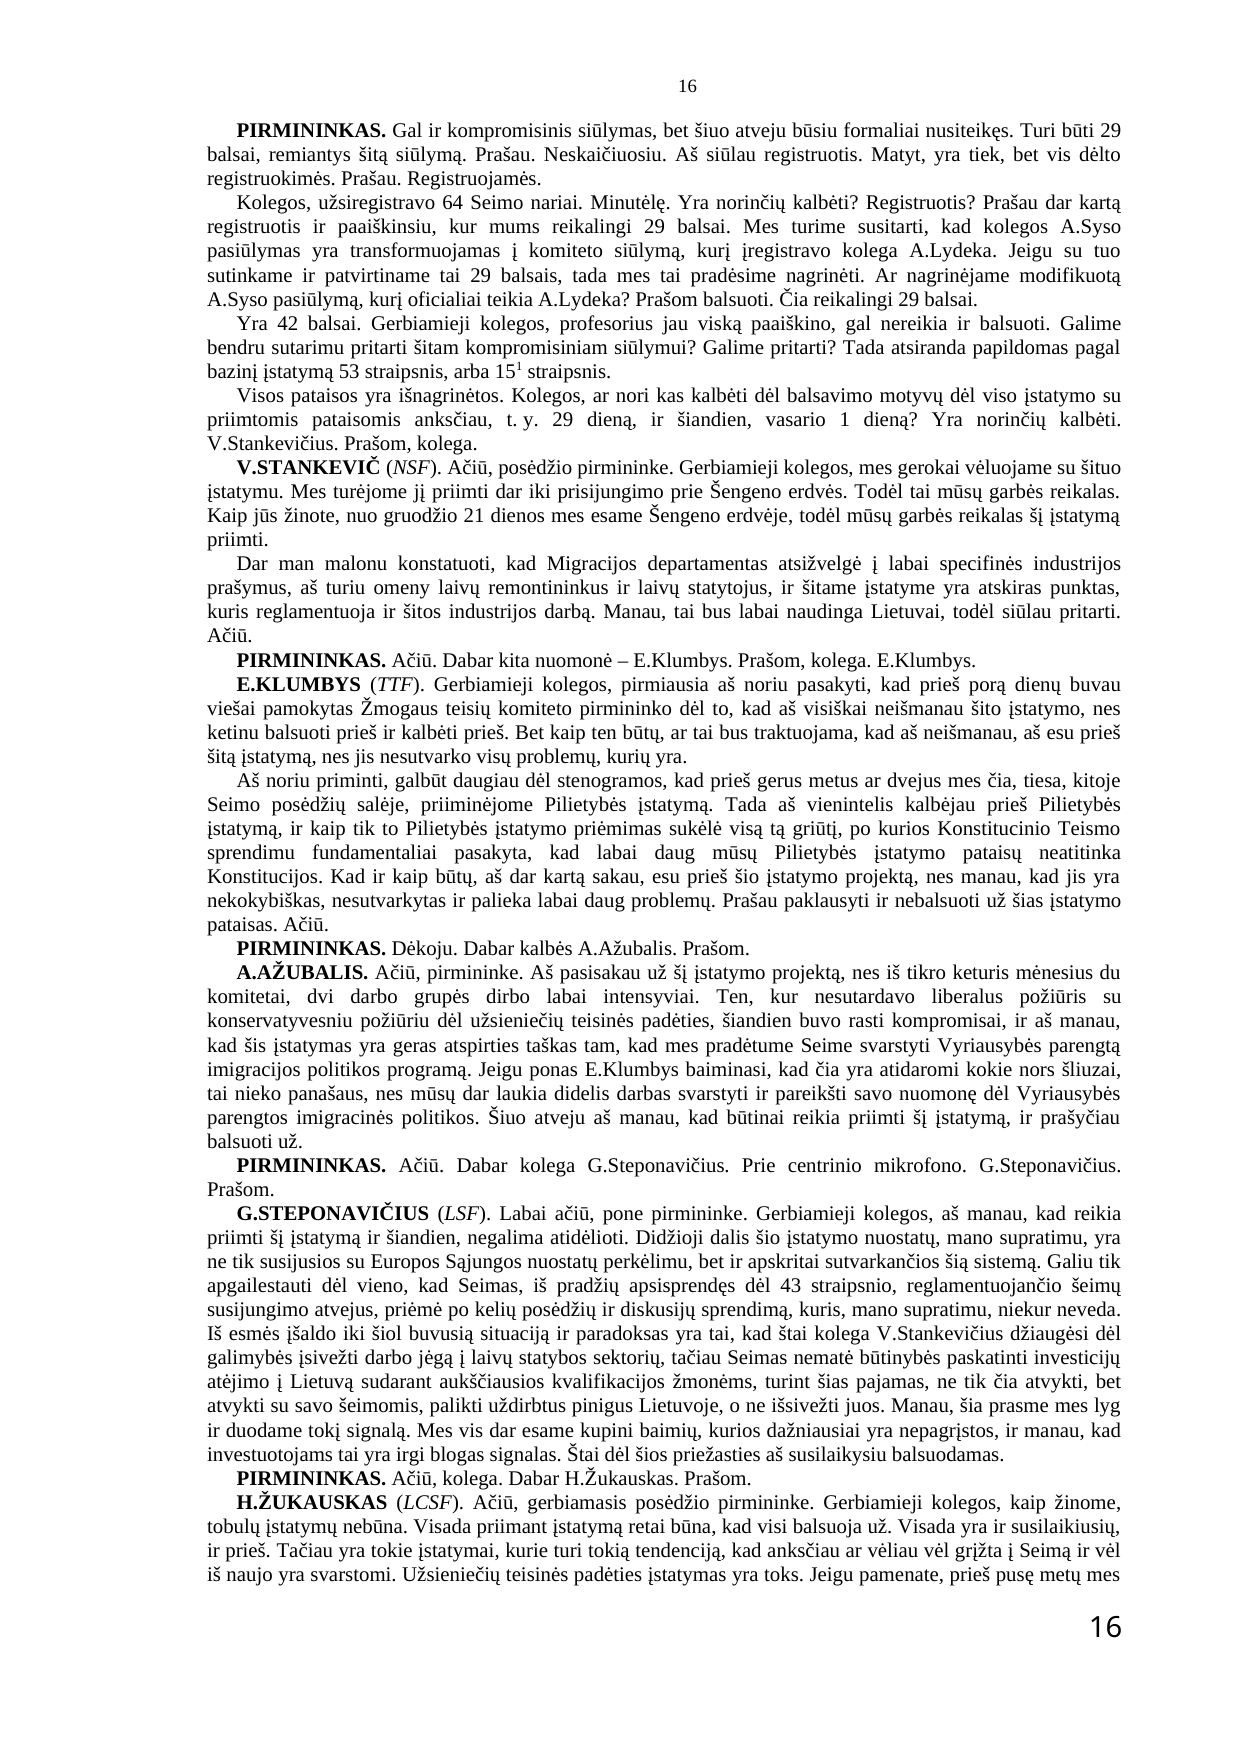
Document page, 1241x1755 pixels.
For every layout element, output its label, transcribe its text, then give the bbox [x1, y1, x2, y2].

text H.ŽUKAUSKAS (LCSF). Ačiū, gerbiamasis posėdžio pirmininke. Gerbiamieji kolegos, kaip žinome, tobulų įstatymų nebūna. Visada priimant įstatymą retai būna, kad visi balsuoja už. Visada yra ir susilaikiusių, ir prieš. Tačiau yra tokie įstatymai, kurie turi tokią tendenciją, kad anksčiau ar vėliau vėl grįžta į Seimą ir vėl iš naujo yra svarstomi. Užsieniečių teisinės padėties įstatymas yra toks. Jeigu pamenate, prieš pusę metų mes [207, 1490, 1122, 1586]
text PIRMININKAS. Ačiū, kolega. Dabar H.Žukauskas. Prašom. [207, 1466, 1122, 1490]
text Visos pataisos yra išnagrinėtos. Kolegos, ar nori kas kalbėti dėl balsavimo motyvų dėl viso įstatymo su priimtomis pataisomis anksčiau, t. y. 29 dieną, ir šiandien, vasario 1 dieną? Yra norinčių kalbėti. V.Stankevičius. Prašom, kolega. [207, 383, 1122, 455]
text PIRMININKAS. Gal ir kompromisinis siūlymas, bet šiuo atveju būsiu formaliai nusiteikęs. Turi būti 29 balsai, remiantys šitą siūlymą. Prašau. Neskaičiuosiu. Aš siūlau registruotis. Matyt, yra tiek, bet vis dėlto registruokimės. Prašau. Registruojamės. [207, 118, 1122, 190]
text PIRMININKAS. Ačiū. Dabar kita nuomonė – E.Klumbys. Prašom, kolega. E.Klumbys. [207, 647, 1122, 672]
text A.AŽUBALIS. Ačiū, pirmininke. Aš pasisakau už šį įstatymo projektą, nes iš tikro keturis mėnesius du komitetai, dvi darbo grupės dirbo labai intensyviai. Ten, kur nesutardavo liberalus požiūris su konservatyvesniu požiūriu dėl užsieniečių teisinės padėties, šiandien buvo rasti kompromisai, ir aš manau, kad šis įstatymas yra geras atspirties taškas tam, kad mes pradėtume Seime svarstyti Vyriausybės parengtą imigracijos politikos programą. Jeigu ponas E.Klumbys baiminasi, kad čia yra atidaromi kokie nors šliuzai, tai nieko panašaus, nes mūsų dar laukia didelis darbas svarstyti ir pareikšti savo nuomonę dėl Vyriausybės parengtos imigracinės politikos. Šiuo atveju aš manau, kad būtinai reikia priimti šį įstatymą, ir prašyčiau balsuoti už. [207, 960, 1122, 1153]
text V.STANKEVIČ (NSF). Ačiū, posėdžio pirmininke. Gerbiamieji kolegos, mes gerokai vėluojame su šituo įstatymu. Mes turėjome jį priimti dar iki prisijungimo prie Šengeno erdvės. Todėl tai mūsų garbės reikalas. Kaip jūs žinote, nuo gruodžio 21 dienos mes esame Šengeno erdvėje, todėl mūsų garbės reikalas šį įstatymą priimti. [207, 455, 1122, 551]
text Yra 42 balsai. Gerbiamieji kolegos, profesorius jau viską paaiškino, gal nereikia ir balsuoti. Galime bendru sutarimu pritarti šitam kompromisiniam siūlymui? Galime pritarti? Tada atsiranda papildomas pagal bazinį įstatymą 53 straipsnis, arba 151 straipsnis. [207, 311, 1122, 383]
text Aš noriu priminti, galbūt daugiau dėl stenogramos, kad prieš gerus metus ar dvejus mes čia, tiesa, kitoje Seimo posėdžių salėje, priiminėjome Pilietybės įstatymą. Tada aš vienintelis kalbėjau prieš Pilietybės įstatymą, ir kaip tik to Pilietybės įstatymo priėmimas sukėlė visą tą griūtį, po kurios Konstitucinio Teismo sprendimu fundamentaliai pasakyta, kad labai daug mūsų Pilietybės įstatymo pataisų neatitinka Konstitucijos. Kad ir kaip būtų, aš dar kartą sakau, esu prieš šio įstatymo projektą, nes manau, kad jis yra nekokybiškas, nesutvarkytas ir palieka labai daug problemų. Prašau paklausyti ir nebalsuoti už šias įstatymo pataisas. Ačiū. [207, 768, 1122, 936]
text G.STEPONAVIČIUS (LSF). Labai ačiū, pone pirmininke. Gerbiamieji kolegos, aš manau, kad reikia priimti šį įstatymą ir šiandien, negalima atidėlioti. Didžioji dalis šio įstatymo nuostatų, mano supratimu, yra ne tik susijusios su Europos Sąjungos nuostatų perkėlimu, bet ir apskritai sutvarkančios šią sistemą. Galiu tik apgailestauti dėl vieno, kad Seimas, iš pradžių apsisprendęs dėl 43 straipsnio, reglamentuojančio šeimų susijungimo atvejus, priėmė po kelių posėdžių ir diskusijų sprendimą, kuris, mano supratimu, niekur neveda. Iš esmės įšaldo iki šiol buvusią situaciją ir paradoksas yra tai, kad štai kolega V.Stankevičius džiaugėsi dėl galimybės įsivežti darbo jėgą į laivų statybos sektorių, tačiau Seimas nematė būtinybės paskatinti investicijų atėjimo į Lietuvą sudarant aukščiausios kvalifikacijos žmonėms, turint šias pajamas, ne tik čia atvykti, bet atvykti su savo šeimomis, palikti uždirbtus pinigus Lietuvoje, o ne išsivežti juos. Manau, šia prasme mes lyg ir duodame tokį signalą. Mes vis dar esame kupini baimių, kurios dažniausiai yra nepagrįstos, ir manau, kad investuotojams tai yra irgi blogas signalas. Štai dėl šios priežasties aš susilaikysiu balsuodamas. [207, 1201, 1122, 1466]
text E.KLUMBYS (TTF). Gerbiamieji kolegos, pirmiausia aš noriu pasakyti, kad prieš porą dienų buvau viešai pamokytas Žmogaus teisių komiteto pirmininko dėl to, kad aš visiškai neišmanau šito įstatymo, nes ketinu balsuoti prieš ir kalbėti prieš. Bet kaip ten būtų, ar tai bus traktuojama, kad aš neišmanau, aš esu prieš šitą įstatymą, nes jis nesutvarko visų problemų, kurių yra. [207, 672, 1122, 768]
text Kolegos, užsiregistravo 64 Seimo nariai. Minutėlę. Yra norinčių kalbėti? Registruotis? Prašau dar kartą registruotis ir paaiškinsiu, kur mums reikalingi 29 balsai. Mes turime susitarti, kad kolegos A.Syso pasiūlymas yra transformuojamas į komiteto siūlymą, kurį įregistravo kolega A.Lydeka. Jeigu su tuo sutinkame ir patvirtiname tai 29 balsais, tada mes tai pradėsime nagrinėti. Ar nagrinėjame modifikuotą A.Syso pasiūlymą, kurį oficialiai teikia A.Lydeka? Prašom balsuoti. Čia reikalingi 29 balsai. [207, 190, 1122, 311]
text PIRMININKAS. Ačiū. Dabar kolega G.Steponavičius. Prie centrinio mikrofono. G.Steponavičius. Prašom. [207, 1153, 1122, 1201]
text PIRMININKAS. Dėkoju. Dabar kalbės A.Ažubalis. Prašom. [207, 936, 1122, 960]
text Dar man malonu konstatuoti, kad Migracijos departamentas atsižvelgė į labai specifinės industrijos prašymus, aš turiu omeny laivų remontininkus ir laivų statytojus, ir šitame įstatyme yra atskiras punktas, kuris reglamentuoja ir šitos industrijos darbą. Manau, tai bus labai naudinga Lietuvai, todėl siūlau pritarti. Ačiū. [207, 551, 1122, 647]
